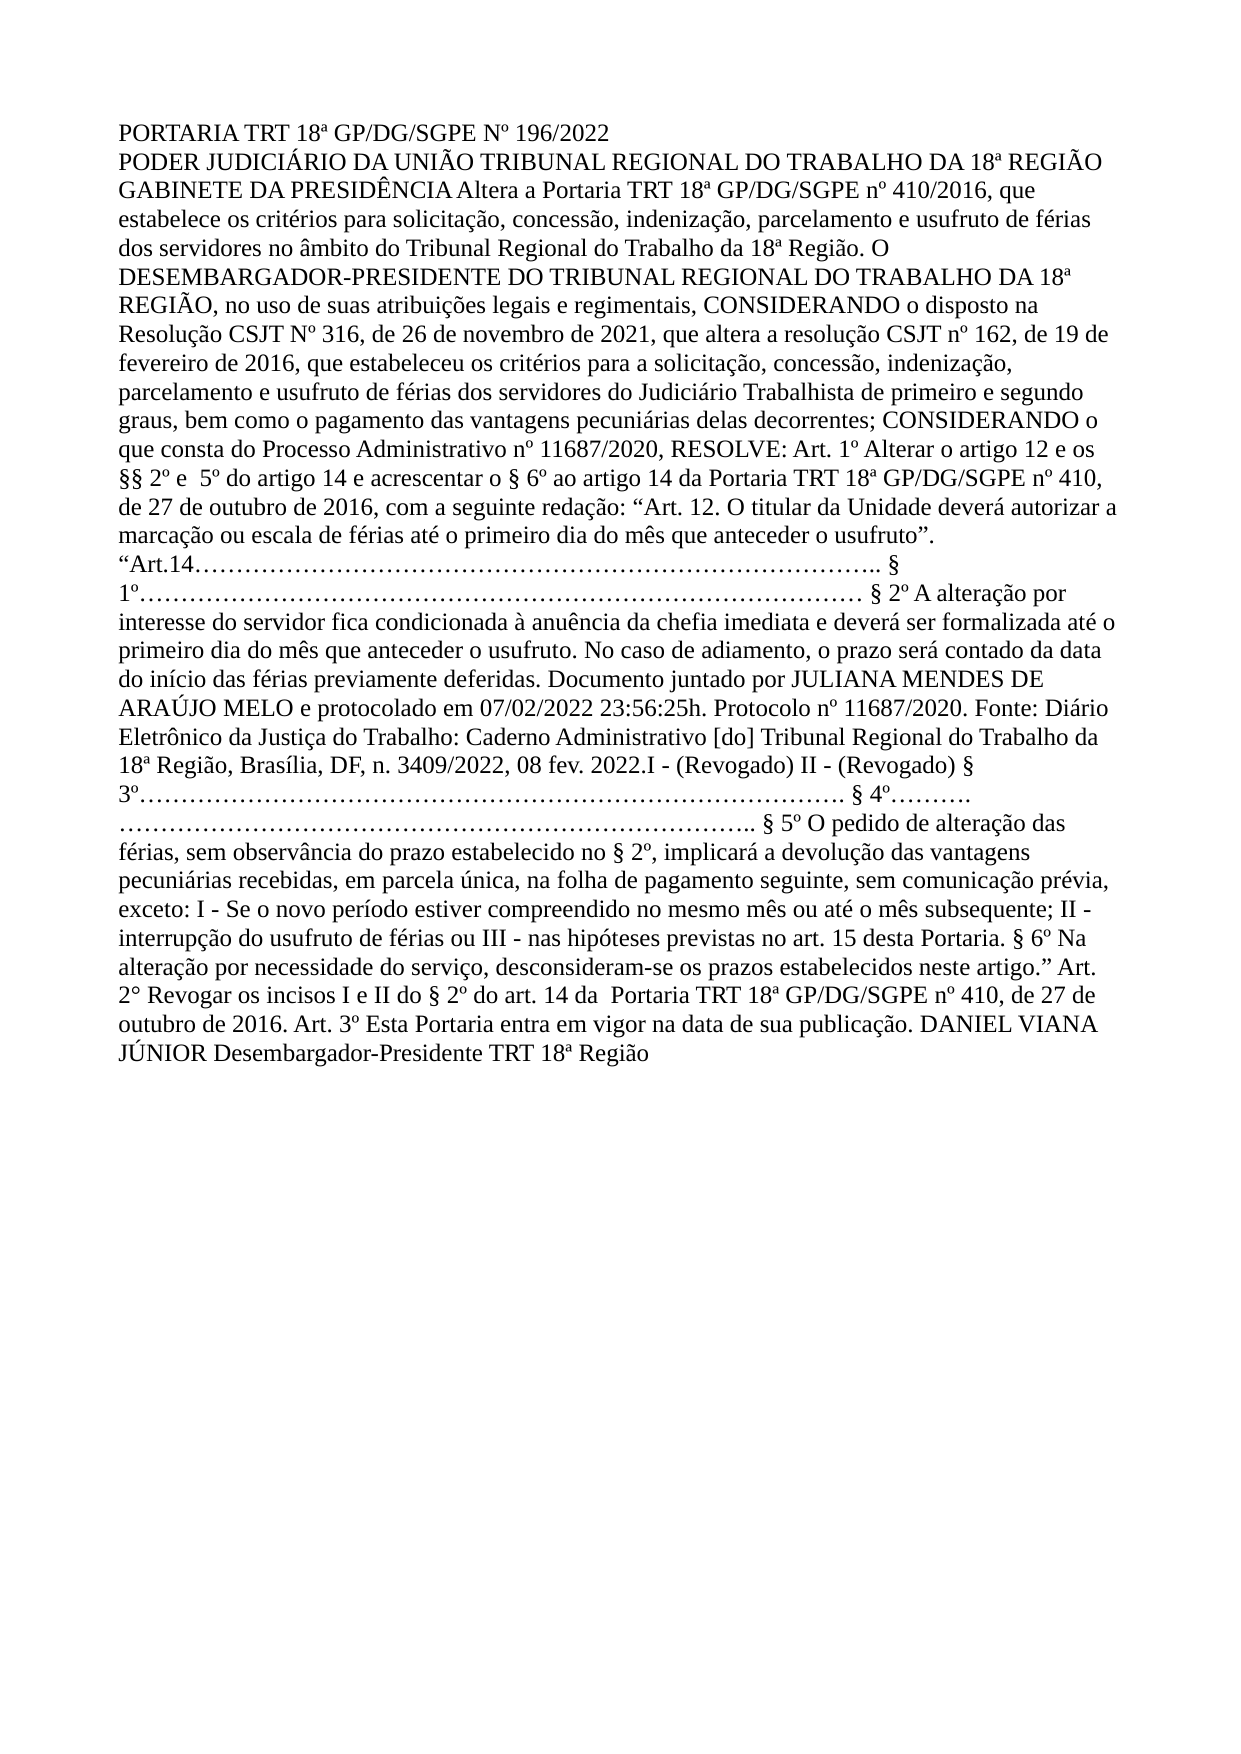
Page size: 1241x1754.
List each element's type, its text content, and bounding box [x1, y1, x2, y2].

text PORTARIA TRT 18ª GP/DG/SGPE Nº 196/2022 [118, 118, 1122, 147]
text PODER JUDICIÁRIO DA UNIÃO TRIBUNAL REGIONAL DO TRABALHO DA 18ª REGIÃO GABINETE DA PRESIDÊNCIA Altera a Portaria TRT 18ª GP/DG/SGPE nº 410/2016, que estabelece os critérios para solicitação, concessão, indenização, parcelamento e usufruto de férias dos servidores no âmbito do Tribunal Regional do Trabalho da 18ª Região. O DESEMBARGADOR-PRESIDENTE DO TRIBUNAL REGIONAL DO TRABALHO DA 18ª REGIÃO, no uso de suas atribuições legais e regimentais, CONSIDERANDO o disposto na Resolução CSJT Nº 316, de 26 de novembro de 2021, que altera a resolução CSJT nº 162, de 19 de fevereiro de 2016, que estabeleceu os critérios para a solicitação, concessão, indenização, parcelamento e usufruto de férias dos servidores do Judiciário Trabalhista de primeiro e segundo graus, bem como o pagamento das vantagens pecuniárias delas decorrentes; CONSIDERANDO o que consta do Processo Administrativo nº 11687/2020, RESOLVE: Art. 1º Alterar o artigo 12 e os §§ 2º e 5º do artigo 14 e acrescentar o § 6º ao artigo 14 da Portaria TRT 18ª GP/DG/SGPE nº 410, de 27 de outubro de 2016, com a seguinte redação: “Art. 12. O titular da Unidade deverá autorizar a marcação ou escala de férias até o primeiro dia do mês que anteceder o usufruto”. “Art.14……………………………………………………………………….. § 1º…………………………………………………………………………… § 2º A alteração por interesse do servidor fica condicionada à anuência da chefia imediata e deverá ser formalizada até o primeiro dia do mês que anteceder o usufruto. No caso de adiamento, o prazo será contado da data do início das férias previamente deferidas. Documento juntado por JULIANA MENDES DE ARAÚJO MELO e protocolado em 07/02/2022 23:56:25h. Protocolo nº 11687/2020. Fonte: Diário Eletrônico da Justiça do Trabalho: Caderno Administrativo [do] Tribunal Regional do Trabalho da 18ª Região, Brasília, DF, n. 3409/2022, 08 fev. 2022.I - (Revogado) II - (Revogado) § 3º…………………………………………………………………………. § 4º……….………………………………………………………………….. § 5º O pedido de alteração das férias, sem observância do prazo estabelecido no § 2º, implicará a devolução das vantagens pecuniárias recebidas, em parcela única, na folha de pagamento seguinte, sem comunicação prévia, exceto: I - Se o novo período estiver compreendido no mesmo mês ou até o mês subsequente; II - interrupção do usufruto de férias ou III - nas hipóteses previstas no art. 15 desta Portaria. § 6º Na alteração por necessidade do serviço, desconsideram-se os prazos estabelecidos neste artigo.” Art. 2° Revogar os incisos I e II do § 2º do art. 14 da Portaria TRT 18ª GP/DG/SGPE nº 410, de 27 de outubro de 2016. Art. 3º Esta Portaria entra em vigor na data de sua publicação. DANIEL VIANA JÚNIOR Desembargador-Presidente TRT 18ª Região [118, 147, 1122, 1067]
